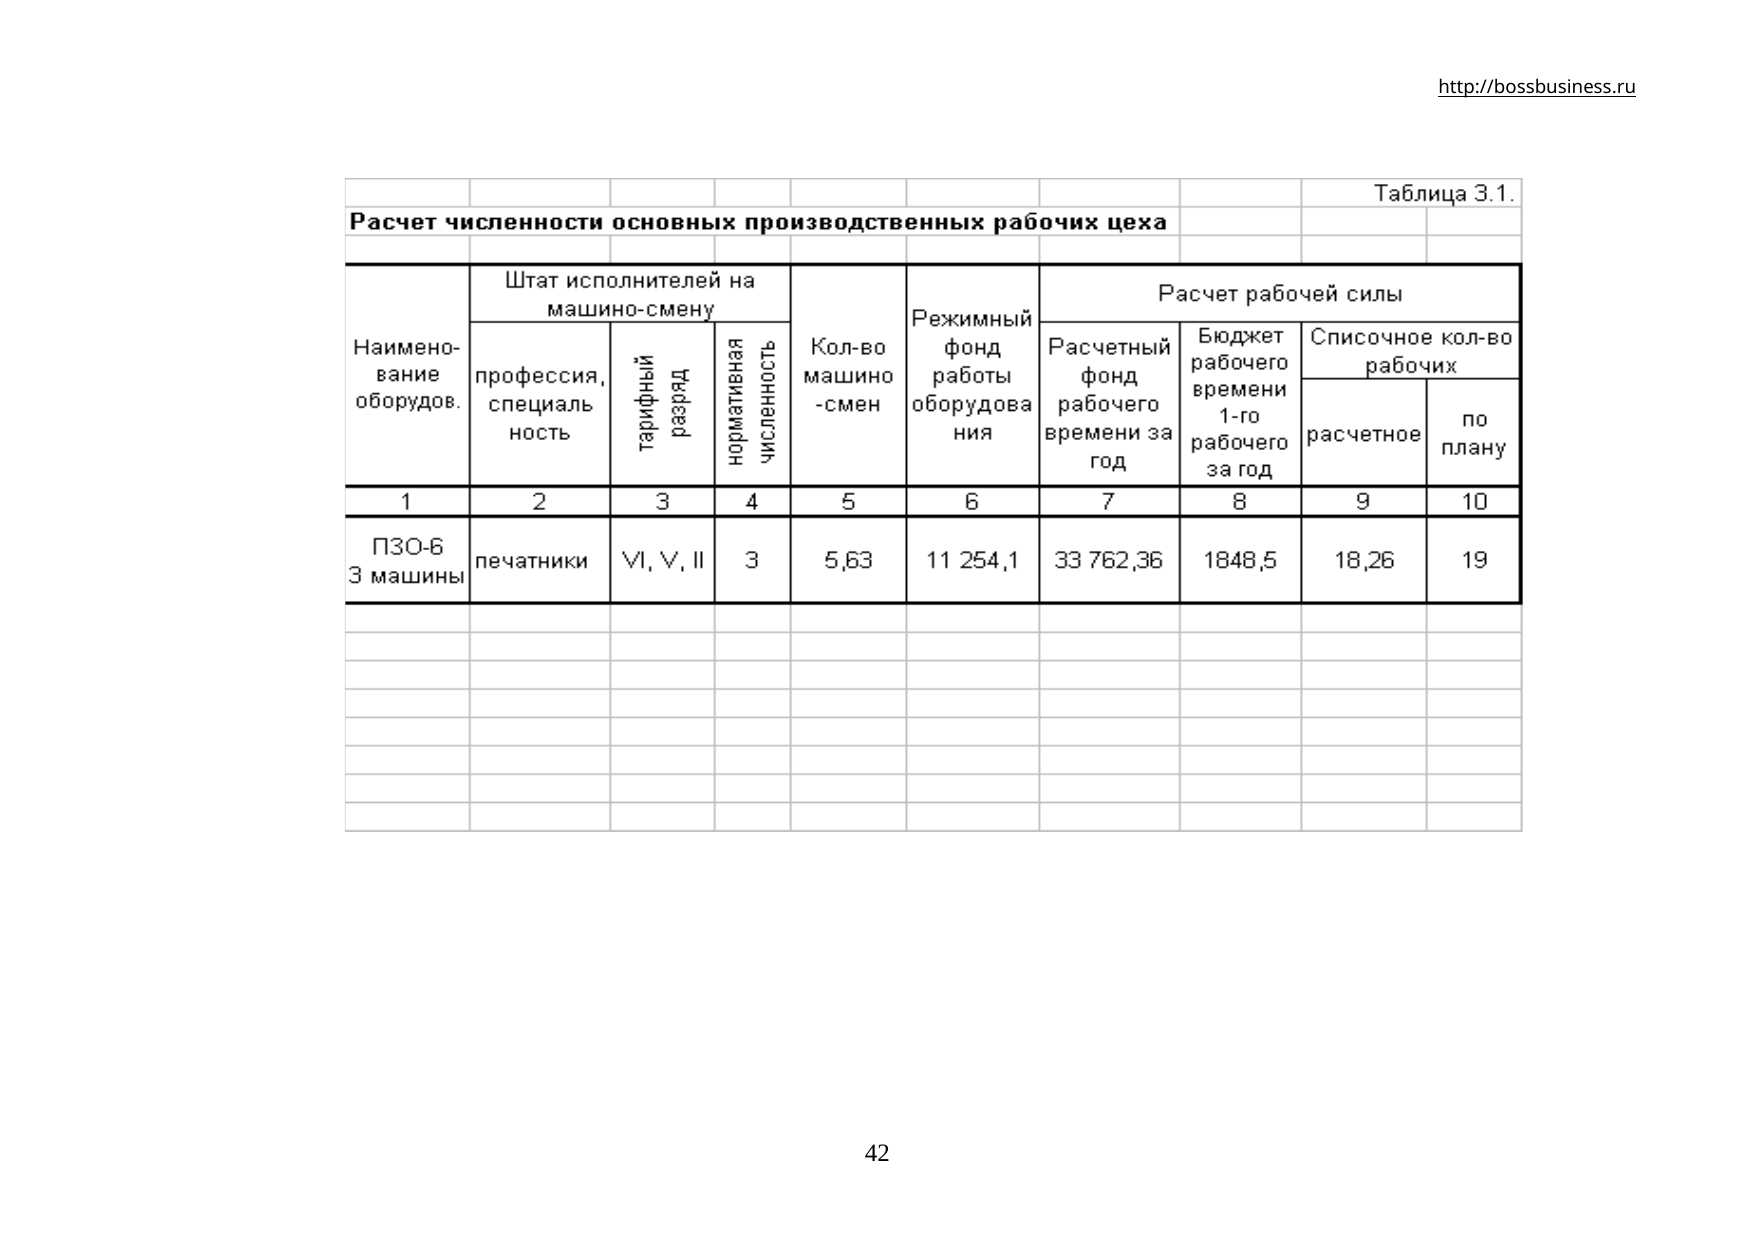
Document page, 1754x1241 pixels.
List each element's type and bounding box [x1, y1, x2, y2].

picture [344, 178, 1523, 832]
